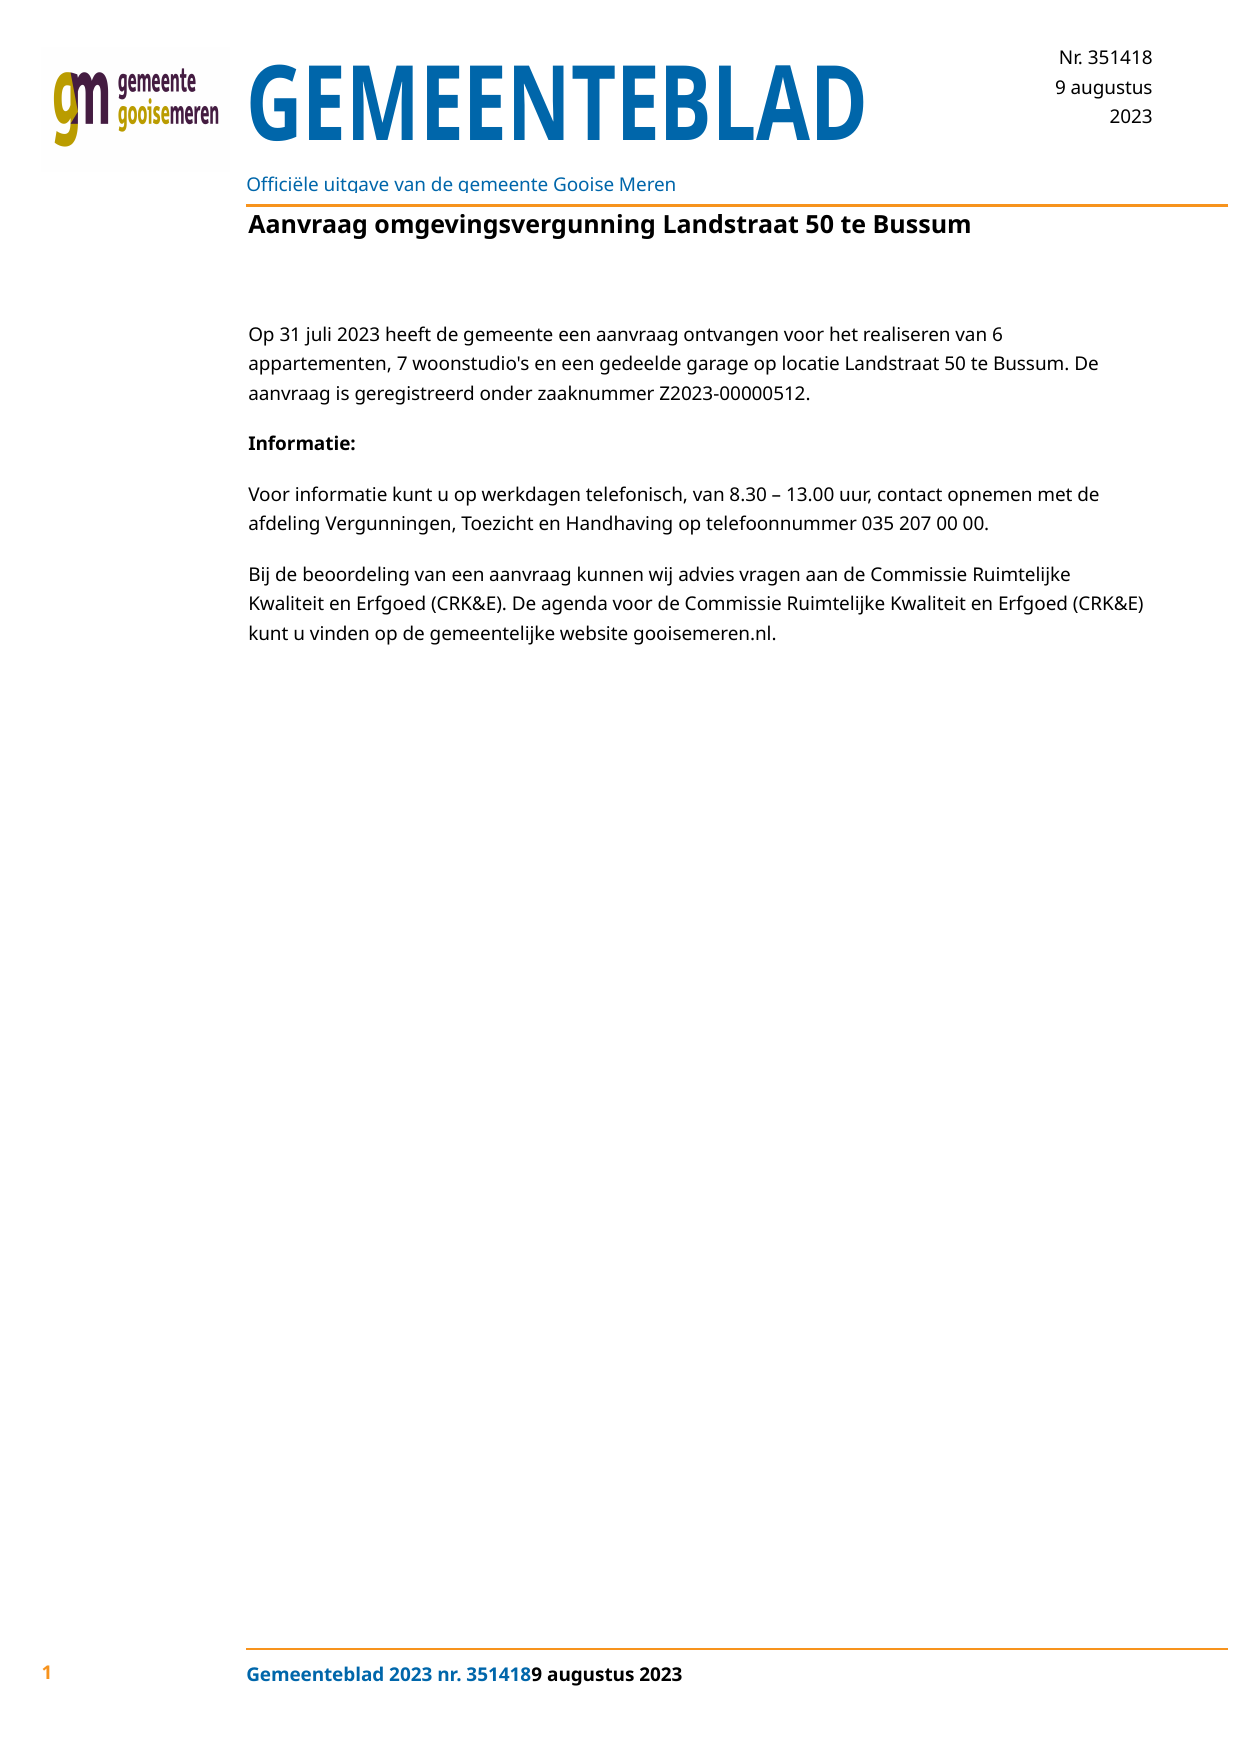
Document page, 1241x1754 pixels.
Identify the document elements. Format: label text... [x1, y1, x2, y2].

picture [41, 47, 231, 172]
text Voor informatie kunt u op werkdagen telefonisch, van 8.30 – 13.00 uur, contact opnemen met de afdeling Vergunningen, Toezicht en Handhaving op telefoonnummer 035 207 00 00. [248, 481, 1152, 536]
text Aanvraag omgevingsvergunning Landstraat 50 te Bussum [248, 207, 1152, 241]
text Op 31 juli 2023 heeft de gemeente een aanvraag ontvangen voor het realiseren van 6 appartementen, 7 woonstudio's en een gedeelde garage op locatie Landstraat 50 te Bussum. De aanvraag is geregistreerd onder zaaknummer Z2023-00000512. [248, 321, 1152, 406]
text Bij de beoordeling van een aanvraag kunnen wij advies vragen aan de Commissie Ruimtelijke Kwaliteit en Erfgoed (CRK&E). De agenda voor de Commissie Ruimtelijke Kwaliteit en Erfgoed (CRK&E) kunt u vinden op de gemeentelijke website gooisemeren.nl. [248, 561, 1152, 646]
text Informatie: [248, 430, 1152, 456]
